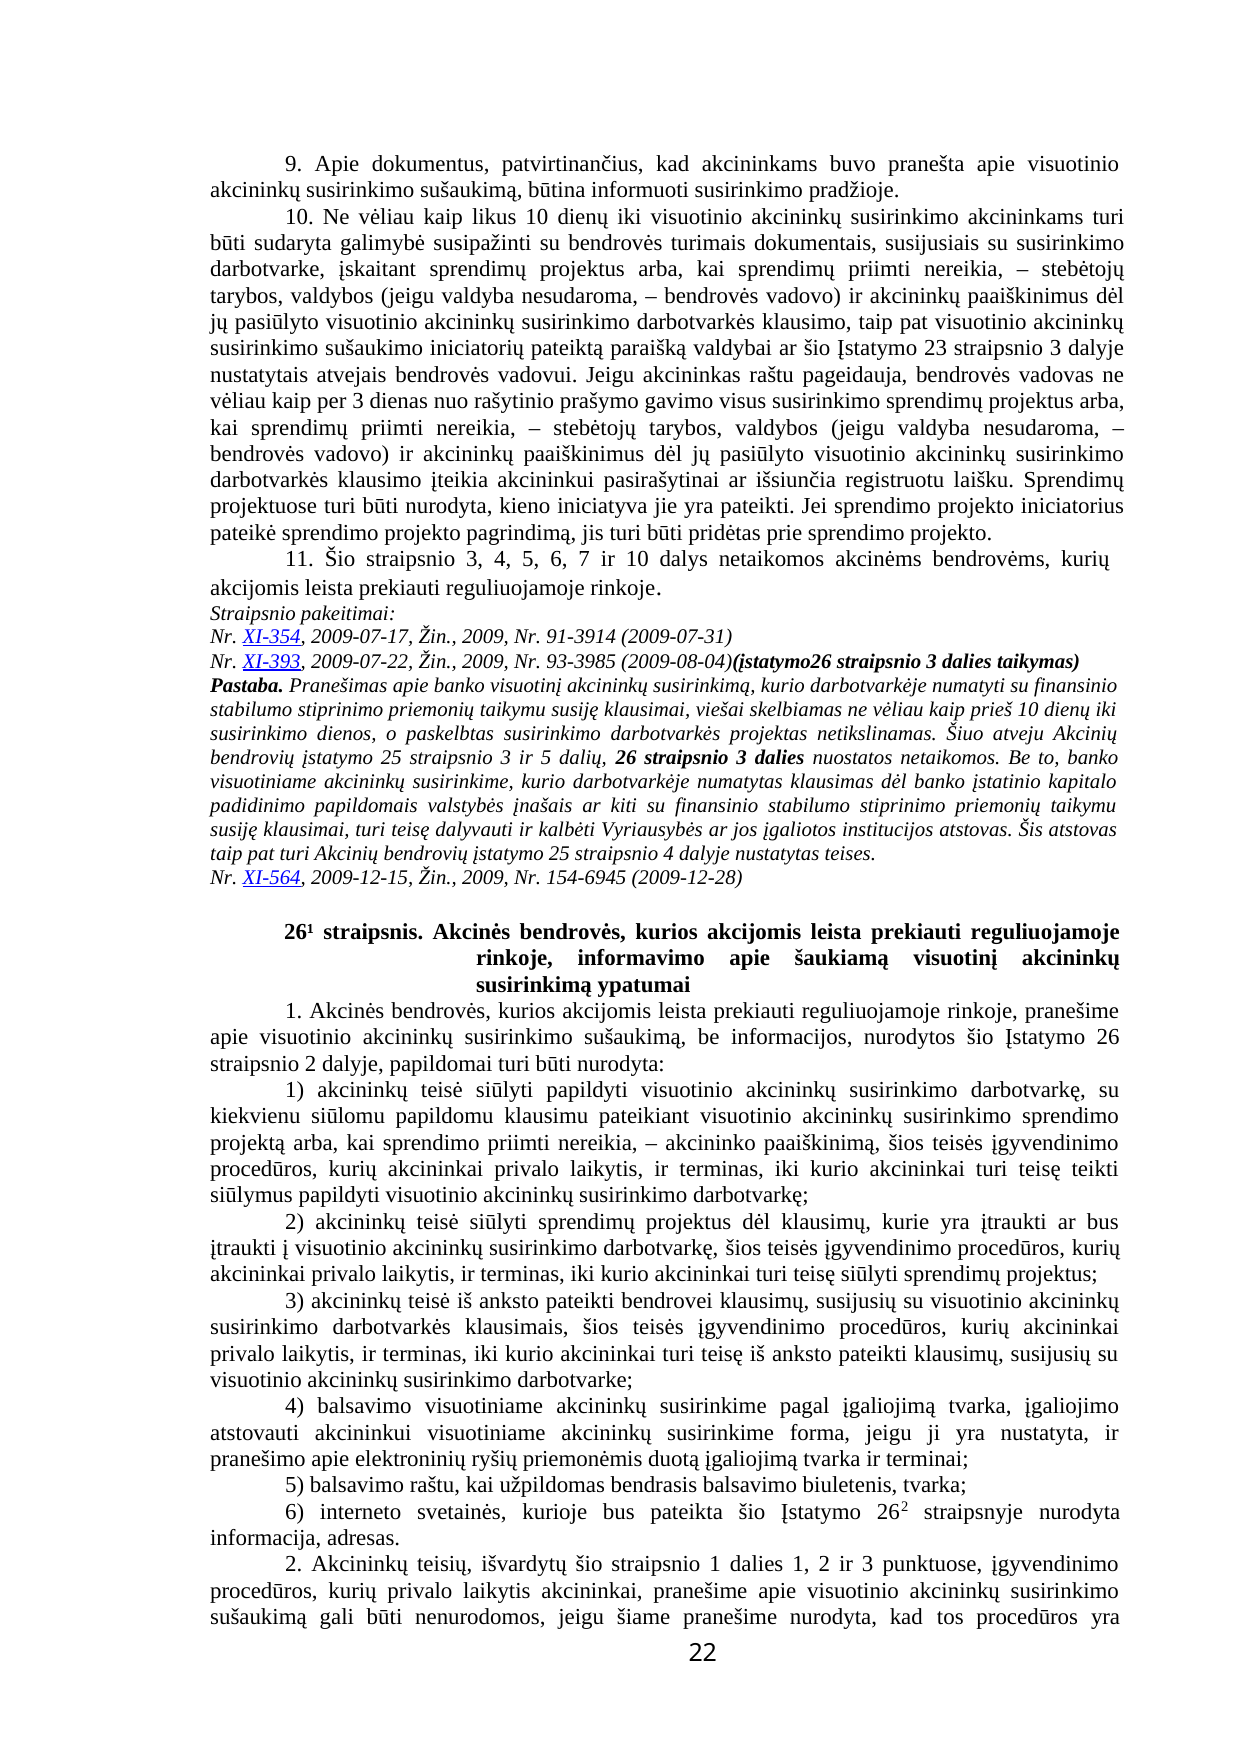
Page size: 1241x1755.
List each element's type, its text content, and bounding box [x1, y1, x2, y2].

text 4) balsavimo visuotiniame akcininkų susirinkime pagal įgaliojimą tvarka, įgaliojimo atstovauti akcininkui visuotiniame akcininkų susirinkime forma, jeigu ji yra nustatyta, ir pranešimo apie elektroninių ryšių priemonėmis duotą įgaliojimą tvarka ir terminai; [210, 1392, 1120, 1471]
text 3) akcininkų teisė iš anksto pateikti bendrovei klausimų, susijusių su visuotinio akcininkų susirinkimo darbotvarkės klausimais, šios teisės įgyvendinimo procedūros, kurių akcininkai privalo laikytis, ir terminas, iki kurio akcininkai turi teisę iš anksto pateikti klausimų, susijusių su visuotinio akcininkų susirinkimo darbotvarke; [210, 1287, 1120, 1392]
text 9. Apie dokumentus, patvirtinančius, kad akcininkams buvo pranešta apie visuotinio akcininkų susirinkimo sušaukimą, būtina informuoti susirinkimo pradžioje. [210, 150, 1120, 203]
text Pastaba. Pranešimas apie banko visuotinį akcininkų susirinkimą, kurio darbotvarkėje numatyti su finansinio stabilumo stiprinimo priemonių taikymu susiję klausimai, viešai skelbiamas ne vėliau kaip prieš 10 dienų iki susirinkimo dienos, o paskelbtas susirinkimo darbotvarkės projektas netikslinamas. Šiuo atveju Akcinių bendrovių įstatymo 25 straipsnio 3 ir 5 dalių, 26 straipsnio 3 dalies nuostatos netaikomos. Be to, banko visuotiniame akcininkų susirinkime, kurio darbotvarkėje numatytas klausimas dėl banko įstatinio kapitalo padidinimo papildomais valstybės įnašais ar kiti su finansinio stabilumo stiprinimo priemonių taikymu susiję klausimai, turi teisę dalyvauti ir kalbėti Vyriausybės ar jos įgaliotos institucijos atstovas. Šis atstovas taip pat turi Akcinių bendrovių įstatymo 25 straipsnio 4 dalyje nustatytas teises. [210, 673, 1120, 865]
text Nr. XI-564, 2009-12-15, Žin., 2009, Nr. 154-6945 (2009-12-28) [210, 865, 1120, 889]
text Nr. XI-393, 2009-07-22, Žin., 2009, Nr. 93-3985 (2009-08-04)(įstatymo26 straipsnio 3 dalies taikymas) [210, 648, 1120, 673]
text 11. Šio straipsnio 3, 4, 5, 6, 7 ir 10 dalys netaikomos akcinėms bendrovėms, kurių akcijomis leista prekiauti reguliuojamoje rinkoje. [210, 545, 1111, 600]
text 1) akcininkų teisė siūlyti papildyti visuotinio akcininkų susirinkimo darbotvarkę, su kiekvienu siūlomu papildomu klausimu pateikiant visuotinio akcininkų susirinkimo sprendimo projektą arba, kai sprendimo priimti nereikia, – akcininko paaiškinimą, šios teisės įgyvendinimo procedūros, kurių akcininkai privalo laikytis, ir terminas, iki kurio akcininkai turi teisę teikti siūlymus papildyti visuotinio akcininkų susirinkimo darbotvarkę; [210, 1076, 1120, 1208]
text 10. Ne vėliau kaip likus 10 dienų iki visuotinio akcininkų susirinkimo akcininkams turi būti sudaryta galimybė susipažinti su bendrovės turimais dokumentais, susijusiais su susirinkimo darbotvarke, įskaitant sprendimų projektus arba, kai sprendimų priimti nereikia, – stebėtojų tarybos, valdybos (jeigu valdyba nesudaroma, – bendrovės vadovo) ir akcininkų paaiškinimus dėl jų pasiūlyto visuotinio akcininkų susirinkimo darbotvarkės klausimo, taip pat visuotinio akcininkų susirinkimo sušaukimo iniciatorių pateiktą paraišką valdybai ar šio Įstatymo 23 straipsnio 3 dalyje nustatytais atvejais bendrovės vadovui. Jeigu akcininkas raštu pageidauja, bendrovės vadovas ne vėliau kaip per 3 dienas nuo rašytinio prašymo gavimo visus susirinkimo sprendimų projektus arba, kai sprendimų priimti nereikia, – stebėtojų tarybos, valdybos (jeigu valdyba nesudaroma, – bendrovės vadovo) ir akcininkų paaiškinimus dėl jų pasiūlyto visuotinio akcininkų susirinkimo darbotvarkės klausimo įteikia akcininkui pasirašytinai ar išsiunčia registruotu laišku. Sprendimų projektuose turi būti nurodyta, kieno iniciatyva jie yra pateikti. Jei sprendimo projekto iniciatorius pateikė sprendimo projekto pagrindimą, jis turi būti pridėtas prie sprendimo projekto. [210, 203, 1126, 545]
text 2. Akcininkų teisių, išvardytų šio straipsnio 1 dalies 1, 2 ir 3 punktuose, įgyvendinimo procedūros, kurių privalo laikytis akcininkai, pranešime apie visuotinio akcininkų susirinkimo sušaukimą gali būti nenurodomos, jeigu šiame pranešime nurodyta, kad tos procedūros yra [210, 1550, 1120, 1629]
text Nr. XI-354, 2009-07-17, Žin., 2009, Nr. 91-3914 (2009-07-31) [210, 624, 1120, 648]
text Straipsnio pakeitimai: [210, 600, 1120, 624]
text 6) interneto svetainės, kurioje bus pateikta šio Įstatymo 262 straipsnyje nurodyta informacija, adresas. [210, 1498, 1120, 1550]
text 5) balsavimo raštu, kai užpildomas bendrasis balsavimo biuletenis, tvarka; [210, 1471, 1120, 1498]
text 1. Akcinės bendrovės, kurios akcijomis leista prekiauti reguliuojamoje rinkoje, pranešime apie visuotinio akcininkų susirinkimo sušaukimą, be informacijos, nurodytos šio Įstatymo 26 straipsnio 2 dalyje, papildomai turi būti nurodyta: [210, 997, 1120, 1076]
text 26¹ straipsnis. Akcinės bendrovės, kurios akcijomis leista prekiauti reguliuojamoje rinkoje, informavimo apie šaukiamą visuotinį akcininkų susirinkimą ypatumai [284, 918, 1120, 997]
text 2) akcininkų teisė siūlyti sprendimų projektus dėl klausimų, kurie yra įtraukti ar bus įtraukti į visuotinio akcininkų susirinkimo darbotvarkę, šios teisės įgyvendinimo procedūros, kurių akcininkai privalo laikytis, ir terminas, iki kurio akcininkai turi teisę siūlyti sprendimų projektus; [210, 1208, 1120, 1287]
